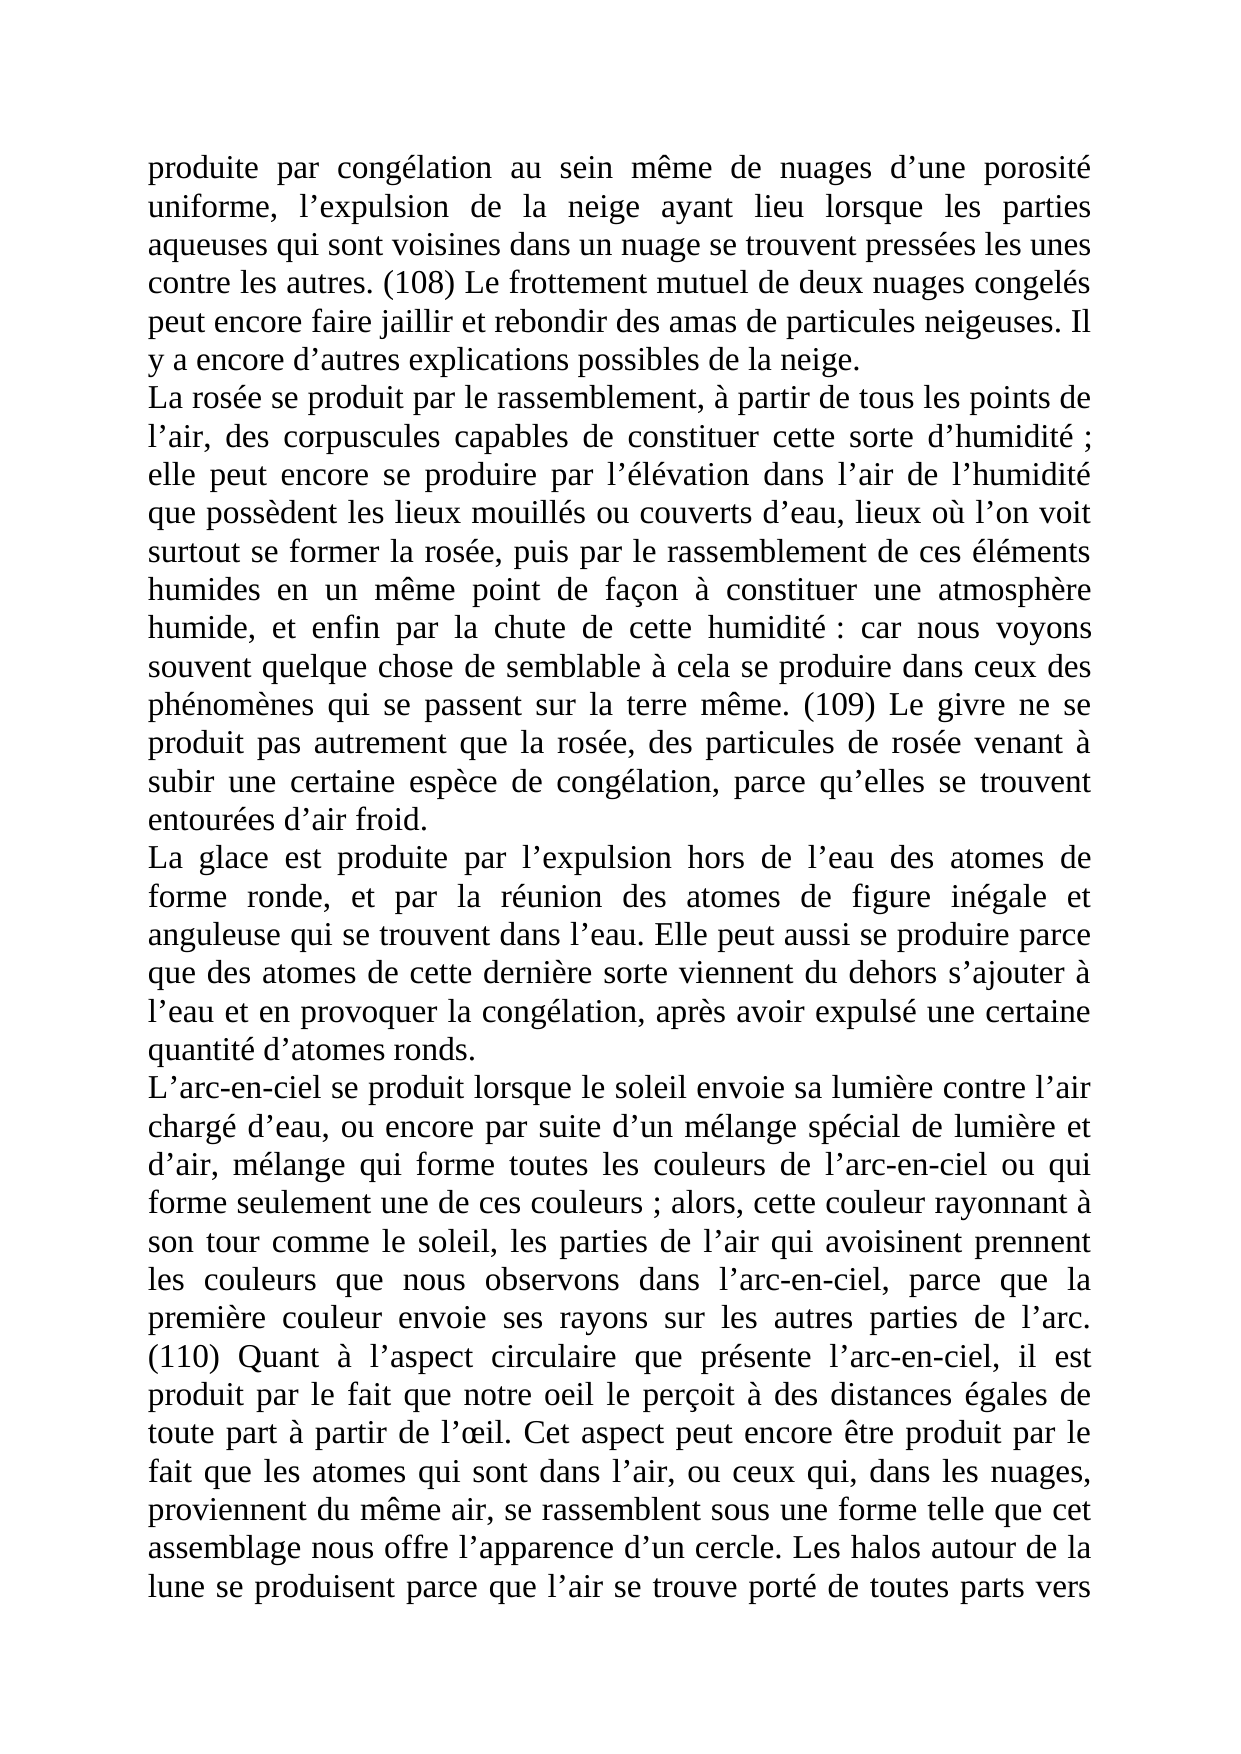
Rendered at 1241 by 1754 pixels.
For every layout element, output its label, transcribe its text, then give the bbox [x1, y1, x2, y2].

text produite par congélation au sein même de nuages d’une porosité uniforme, l’expulsion de la neige ayant lieu lorsque les parties aqueuses qui sont voisines dans un nuage se trouvent pressées les unes contre les autres. (108) Le frottement mutuel de deux nuages congelés peut encore faire jaillir et rebondir des amas de particules neigeuses. Il y a encore d’autres explications possibles de la neige. [148, 148, 1092, 378]
text La glace est produite par l’expulsion hors de l’eau des atomes de forme ronde, et par la réunion des atomes de figure inégale et anguleuse qui se trouvent dans l’eau. Elle peut aussi se produire parce que des atomes de cette dernière sorte viennent du dehors s’ajouter à l’eau et en provoquer la congélation, après avoir expulsé une certaine quantité d’atomes ronds. [148, 838, 1092, 1068]
text L’arc-en-ciel se produit lorsque le soleil envoie sa lumière contre l’air chargé d’eau, ou encore par suite d’un mélange spécial de lumière et d’air, mélange qui forme toutes les couleurs de l’arc-en-ciel ou qui forme seulement une de ces couleurs ; alors, cette couleur rayonnant à son tour comme le soleil, les parties de l’air qui avoisinent prennent les couleurs que nous observons dans l’arc-en-ciel, parce que la première couleur envoie ses rayons sur les autres parties de l’arc. (110) Quant à l’aspect circulaire que présente l’arc-en-ciel, il est produit par le fait que notre oeil le perçoit à des distances égales de toute part à partir de l’œil. Cet aspect peut encore être produit par le fait que les atomes qui sont dans l’air, ou ceux qui, dans les nuages, proviennent du même air, se rassemblent sous une forme telle que cet assemblage nous offre l’apparence d’un cercle. Les halos autour de la lune se produisent parce que l’air se trouve porté de toutes parts vers [148, 1068, 1092, 1604]
text La rosée se produit par le rassemblement, à partir de tous les points de l’air, des corpuscules capables de constituer cette sorte d’humidité ; elle peut encore se produire par l’élévation dans l’air de l’humidité que possèdent les lieux mouillés ou couverts d’eau, lieux où l’on voit surtout se former la rosée, puis par le rassemblement de ces éléments humides en un même point de façon à constituer une atmosphère humide, et enfin par la chute de cette humidité : car nous voyons souvent quelque chose de semblable à cela se produire dans ceux des phénomènes qui se passent sur la terre même. (109) Le givre ne se produit pas autrement que la rosée, des particules de rosée venant à subir une certaine espèce de congélation, parce qu’elles se trouvent entourées d’air froid. [148, 378, 1092, 838]
